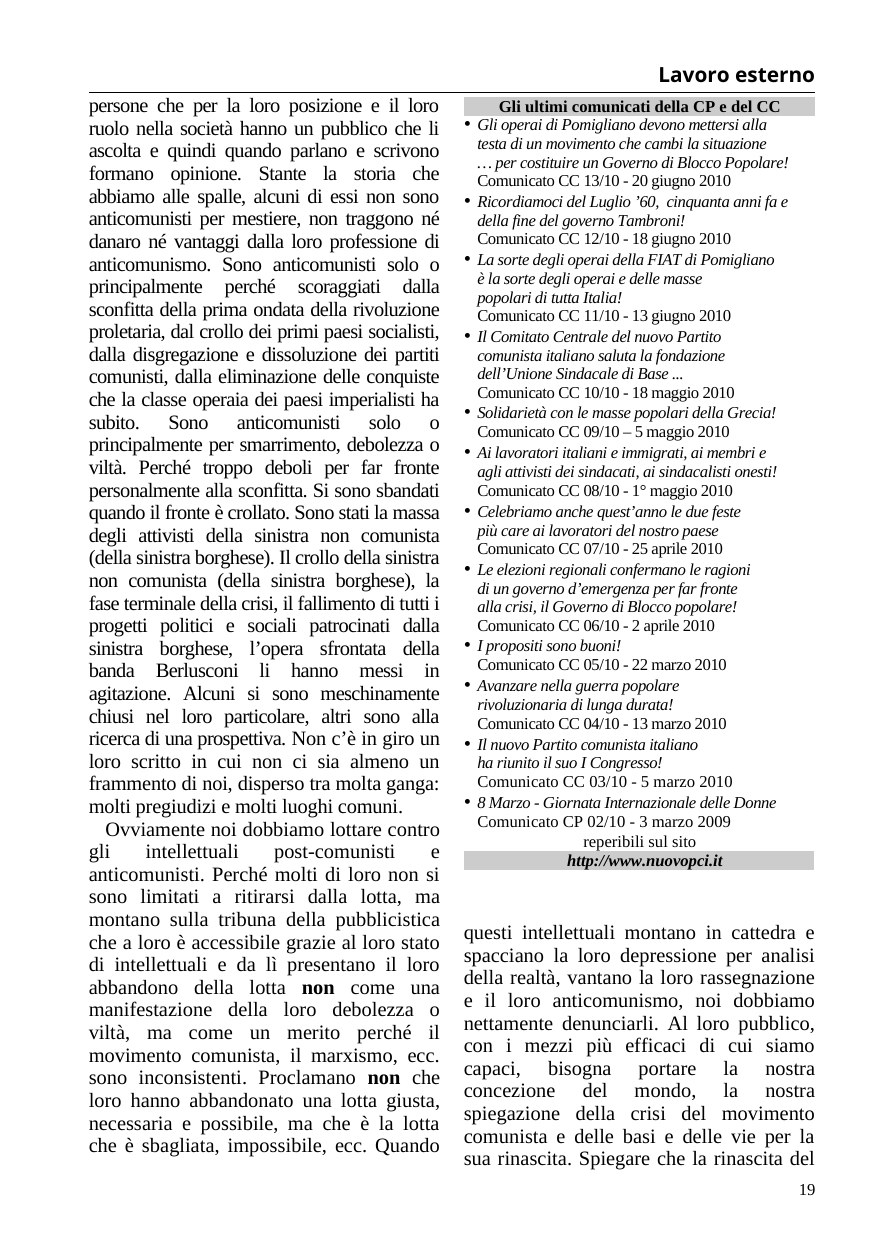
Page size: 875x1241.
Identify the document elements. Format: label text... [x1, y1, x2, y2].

list Il Comitato Centrale del nuovo Partito comunista italiano saluta la fondazione dell’Unione Sindacale di Base ... Comunicato CC 10/10 - 18 maggio 2010 [464, 327, 814, 402]
list Gli operai di Pomigliano devono mettersi alla testa di un movimento che cambi la situazione … per costituire un Governo di Blocco Popolare! Comunicato CC 13/10 - 20 giugno 2010 [464, 116, 814, 190]
list Solidarietà con le masse popolari della Grecia! Comunicato CC 09/10 – 5 maggio 2010 [464, 404, 814, 441]
text Gli ultimi comunicati della CP e del CC [464, 97, 815, 116]
list I propositi sono buoni! Comunicato CC 05/10 - 22 marzo 2010 [464, 637, 814, 674]
list Celebriamo anche quest’anno le due feste più care ai lavoratori del nostro paese Comunicato CC 07/10 - 25 aprile 2010 [464, 502, 814, 558]
list La sorte degli operai della FIAT di Pomigliano è la sorte degli operai e delle masse popolari di tutta Italia! Comunicato CC 11/10 - 13 giugno 2010 [464, 251, 814, 325]
text reperibili sul sito [464, 833, 815, 851]
text Ovviamente noi dobbiamo lottare contro gli intellettuali post-comunisti e anticomunisti. Perché molti di loro non si sono limitati a ritirarsi dalla lotta, ma montano sulla tribuna della pubblicistica che a loro è accessibile grazie al loro stato di intellettuali e da lì presentano il loro abbandono della lotta non come una manifestazione della loro debolezza o viltà, ma come un merito perché il movimento comunista, il marxismo, ecc. sono inconsistenti. Proclamano non che loro hanno abbandonato una lotta giusta, necessaria e possibile, ma che è la lotta che è sbagliata, impossibile, ecc. Quando [88, 818, 440, 1157]
list http://www.nuovopci.it [464, 851, 814, 870]
list Ricordiamoci del Luglio ’60, cinquanta anni fa e della fine del governo Tambroni! Comunicato CC 12/10 - 18 giugno 2010 [464, 192, 814, 248]
list Le elezioni regionali confermano le ragioni di un governo d’emergenza per far fronte alla crisi, il Governo di Blocco popolare! Comunicato CC 06/10 - 2 aprile 2010 [464, 560, 814, 634]
list Avanzare nella guerra popolare rivoluzionaria di lunga durata! Comunicato CC 04/10 - 13 marzo 2010 [464, 677, 814, 733]
list Il nuovo Partito comunista italiano ha riunito il suo I Congresso! Comunicato CC 03/10 - 5 marzo 2010 [464, 735, 814, 791]
text Lavoro esterno [88, 71, 815, 86]
text persone che per la loro posizione e il loro ruolo nella società hanno un pubblico che li ascolta e quindi quando parlano e scrivono formano opinione. Stante la storia che abbiamo alle spalle, alcuni di essi non sono anticomunisti per mestiere, non traggono né danaro né vantaggi dalla loro professione di anticomunismo. Sono anticomunisti solo o principalmente perché scoraggiati dalla sconfitta della prima ondata della rivoluzione proletaria, dal crollo dei primi paesi socialisti, dalla disgregazione e dissoluzione dei partiti comunisti, dalla eliminazione delle conquiste che la classe operaia dei paesi imperialisti ha subito. Sono anticomunisti solo o principalmente per smarrimento, debolezza o viltà. Perché troppo deboli per far fronte personalmente alla sconfitta. Si sono sbandati quando il fronte è crollato. Sono stati la massa degli attivisti della sinistra non comunista (della sinistra borghese). Il crollo della sinistra non comunista (della sinistra borghese), la fase terminale della crisi, il fallimento di tutti i progetti politici e sociali patrocinati dalla sinistra borghese, l’opera sfrontata della banda Berlusconi li hanno messi in agitazione. Alcuni si sono meschinamente chiusi nel loro particolare, altri sono alla ricerca di una prospettiva. Non c’è in giro un loro scritto in cui non ci sia almeno un frammento di noi, disperso tra molta ganga: molti pregiudizi e molti luoghi comuni. [88, 94, 440, 818]
list Ai lavoratori italiani e immigrati, ai membri e agli attivisti dei sindacati, ai sindacalisti onesti! Comunicato CC 08/10 - 1° maggio 2010 [464, 444, 814, 500]
text questi intellettuali montano in cattedra e spacciano la loro depressione per analisi della realtà, vantano la loro rassegnazione e il loro anticomunismo, noi dobbiamo nettamente denunciarli. Al loro pubblico, con i mezzi più efficaci di cui siamo capaci, bisogna portare la nostra concezione del mondo, la nostra spiegazione della crisi del movimento comunista e delle basi e delle vie per la sua rinascita. Spiegare che la rinascita del [463, 94, 815, 1170]
list 8 Marzo - Giornata Internazionale delle Donne Comunicato CP 02/10 - 3 marzo 2009 [464, 793, 814, 831]
